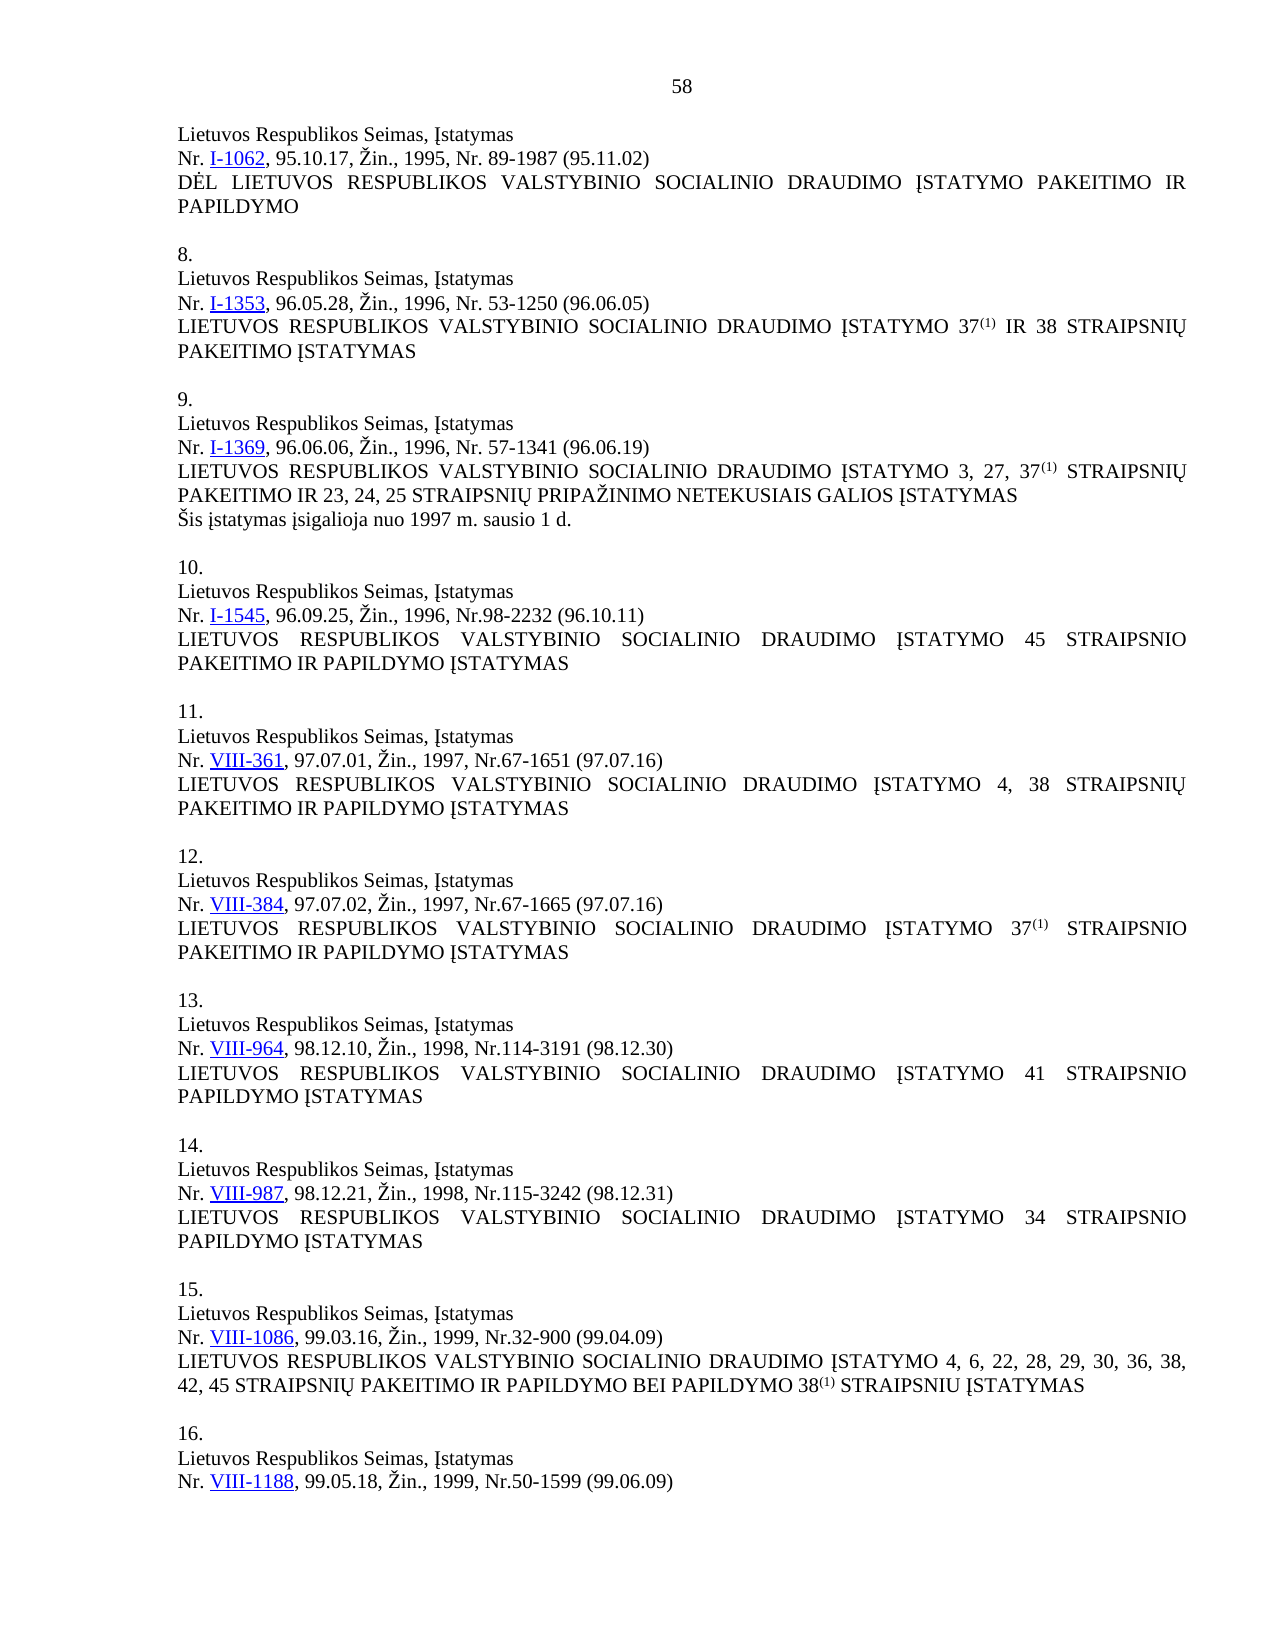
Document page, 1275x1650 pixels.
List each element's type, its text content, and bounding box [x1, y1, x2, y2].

text LIETUVOS RESPUBLIKOS VALSTYBINIO SOCIALINIO DRAUDIMO ĮSTATYMO 37(1) STRAIPSNIO PAKEITIMO IR PAPILDYMO ĮSTATYMAS [177, 916, 1187, 964]
text LIETUVOS RESPUBLIKOS VALSTYBINIO SOCIALINIO DRAUDIMO ĮSTATYMO 4, 6, 22, 28, 29, 30, 36, 38, 42, 45 STRAIPSNIŲ PAKEITIMO IR PAPILDYMO BEI PAPILDYMO 38(1) STRAIPSNIU ĮSTATYMAS [177, 1349, 1187, 1397]
text Lietuvos Respublikos Seimas, Įstatymas [177, 868, 1187, 892]
text Nr. VIII-361, 97.07.01, Žin., 1997, Nr.67-1651 (97.07.16) [177, 748, 1187, 772]
text 13. [177, 988, 1187, 1012]
text LIETUVOS RESPUBLIKOS VALSTYBINIO SOCIALINIO DRAUDIMO ĮSTATYMO 4, 38 STRAIPSNIŲ PAKEITIMO IR PAPILDYMO ĮSTATYMAS [177, 772, 1187, 820]
text 10. [177, 555, 1187, 579]
text LIETUVOS RESPUBLIKOS VALSTYBINIO SOCIALINIO DRAUDIMO ĮSTATYMO 3, 27, 37(1) STRAIPSNIŲ PAKEITIMO IR 23, 24, 25 STRAIPSNIŲ PRIPAŽINIMO NETEKUSIAIS GALIOS ĮSTATYMAS [177, 459, 1187, 507]
text Nr. I-1545, 96.09.25, Žin., 1996, Nr.98-2232 (96.10.11) [177, 603, 1187, 627]
text Nr. VIII-987, 98.12.21, Žin., 1998, Nr.115-3242 (98.12.31) [177, 1181, 1187, 1205]
text Nr. VIII-1086, 99.03.16, Žin., 1999, Nr.32-900 (99.04.09) [177, 1325, 1187, 1349]
text Lietuvos Respublikos Seimas, Įstatymas [177, 266, 1187, 290]
text 14. [177, 1133, 1187, 1157]
text Lietuvos Respublikos Seimas, Įstatymas [177, 1012, 1187, 1036]
text 15. [177, 1277, 1187, 1301]
text Lietuvos Respublikos Seimas, Įstatymas [177, 579, 1187, 603]
text Nr. VIII-964, 98.12.10, Žin., 1998, Nr.114-3191 (98.12.30) [177, 1036, 1187, 1060]
text DĖL LIETUVOS RESPUBLIKOS VALSTYBINIO SOCIALINIO DRAUDIMO ĮSTATYMO PAKEITIMO IR PAPILDYMO [177, 170, 1187, 218]
text 8. [177, 242, 1187, 266]
text 9. [177, 387, 1187, 411]
text 11. [177, 699, 1187, 723]
text 16. [177, 1421, 1187, 1445]
text Nr. VIII-384, 97.07.02, Žin., 1997, Nr.67-1665 (97.07.16) [177, 892, 1187, 916]
text Šis įstatymas įsigalioja nuo 1997 m. sausio 1 d. [177, 507, 1187, 531]
text LIETUVOS RESPUBLIKOS VALSTYBINIO SOCIALINIO DRAUDIMO ĮSTATYMO 45 STRAIPSNIO PAKEITIMO IR PAPILDYMO ĮSTATYMAS [177, 627, 1187, 675]
text Nr. I-1062, 95.10.17, Žin., 1995, Nr. 89-1987 (95.11.02) [177, 146, 1187, 170]
text LIETUVOS RESPUBLIKOS VALSTYBINIO SOCIALINIO DRAUDIMO ĮSTATYMO 41 STRAIPSNIO PAPILDYMO ĮSTATYMAS [177, 1060, 1187, 1108]
text Lietuvos Respublikos Seimas, Įstatymas [177, 1157, 1187, 1181]
text LIETUVOS RESPUBLIKOS VALSTYBINIO SOCIALINIO DRAUDIMO ĮSTATYMO 34 STRAIPSNIO PAPILDYMO ĮSTATYMAS [177, 1205, 1187, 1253]
text 12. [177, 844, 1187, 868]
text Lietuvos Respublikos Seimas, Įstatymas [177, 122, 1187, 146]
text Lietuvos Respublikos Seimas, Įstatymas [177, 411, 1187, 435]
text LIETUVOS RESPUBLIKOS VALSTYBINIO SOCIALINIO DRAUDIMO ĮSTATYMO 37(1) IR 38 STRAIPSNIŲ PAKEITIMO ĮSTATYMAS [177, 314, 1187, 363]
text Nr. I-1369, 96.06.06, Žin., 1996, Nr. 57-1341 (96.06.19) [177, 435, 1187, 459]
text Nr. VIII-1188, 99.05.18, Žin., 1999, Nr.50-1599 (99.06.09) [177, 1469, 1187, 1493]
text Lietuvos Respublikos Seimas, Įstatymas [177, 1445, 1187, 1469]
text Nr. I-1353, 96.05.28, Žin., 1996, Nr. 53-1250 (96.06.05) [177, 290, 1187, 314]
text Lietuvos Respublikos Seimas, Įstatymas [177, 1301, 1187, 1325]
text Lietuvos Respublikos Seimas, Įstatymas [177, 723, 1187, 748]
